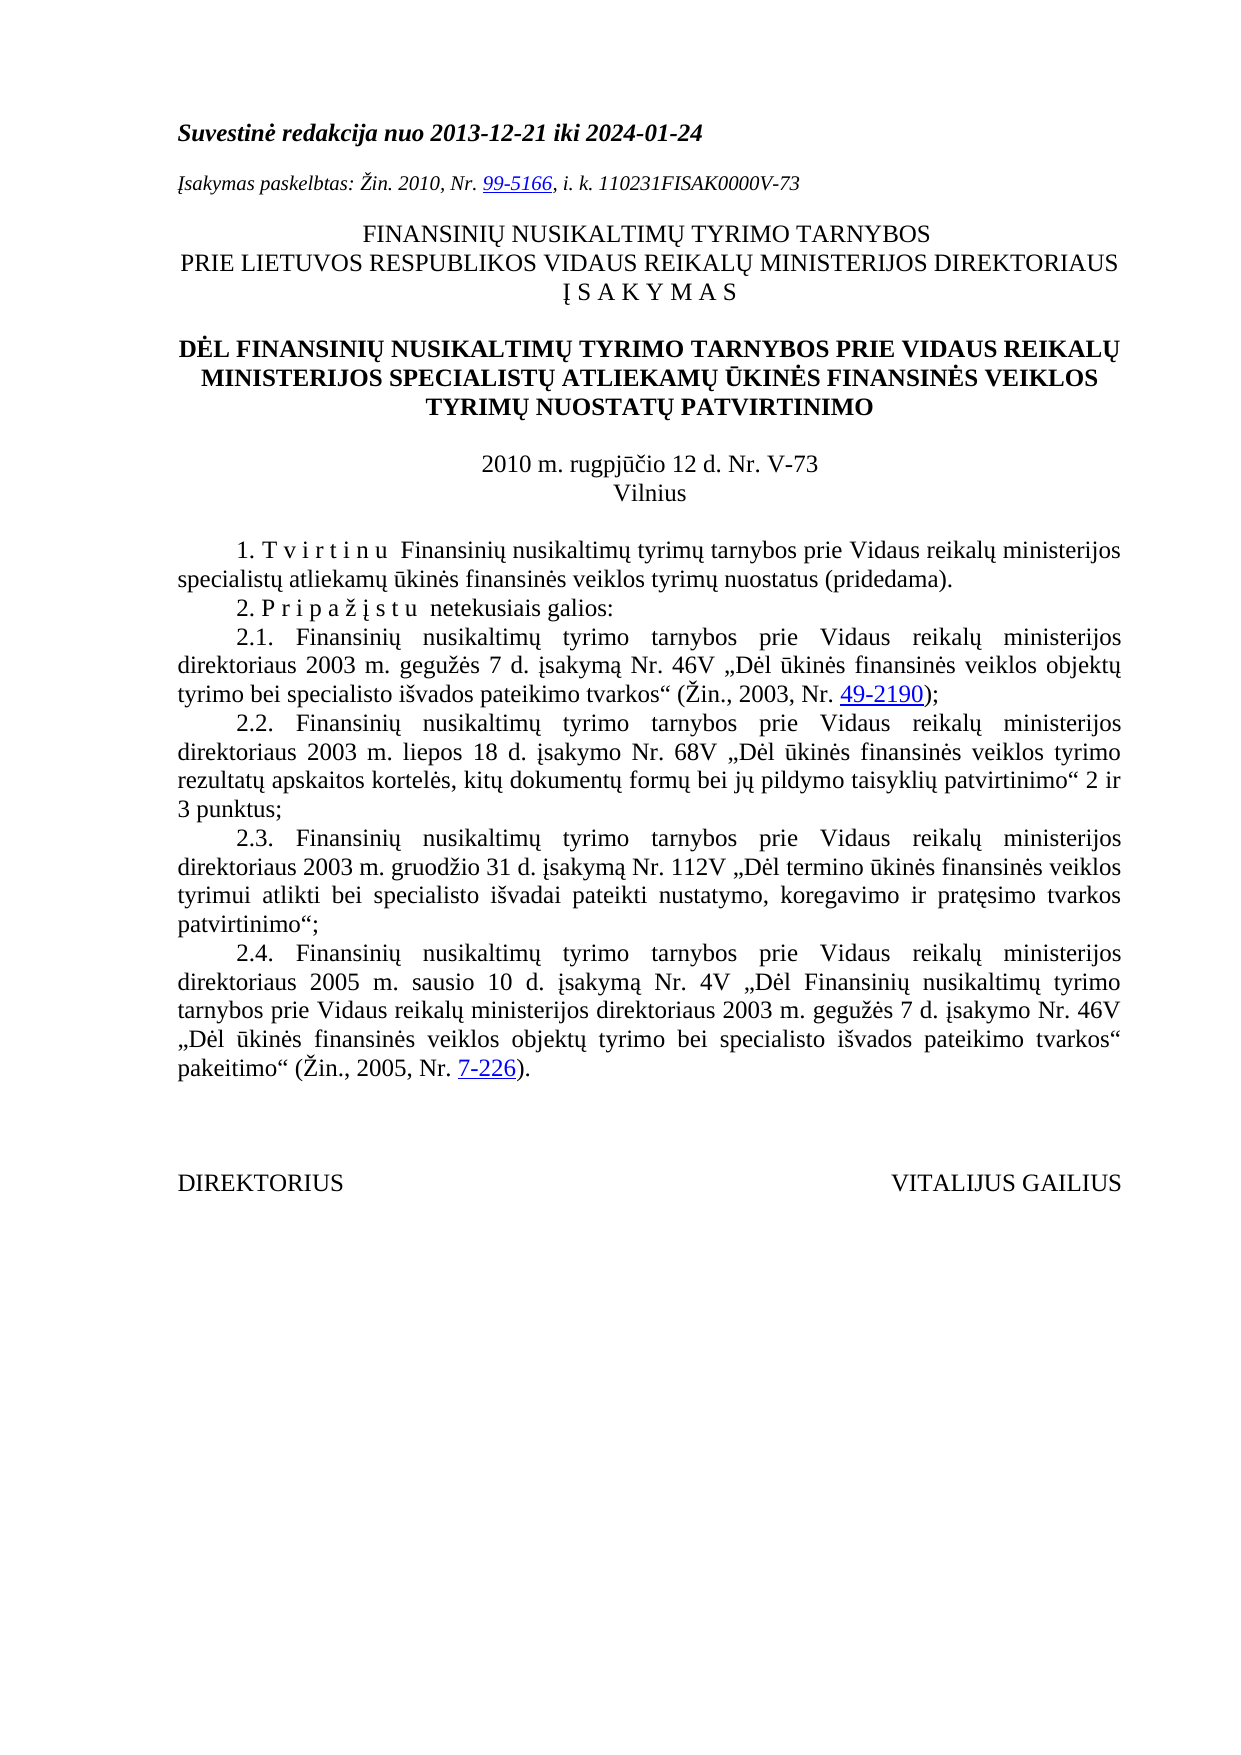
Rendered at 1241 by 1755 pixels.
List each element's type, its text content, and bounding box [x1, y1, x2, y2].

text Vilnius [177, 478, 1122, 507]
text FINANSINIŲ NUSIKALTIMŲ TYRIMO TARNYBOS [177, 219, 1122, 248]
text 2010 m. rugpjūčio 12 d. Nr. V-73 [177, 449, 1122, 478]
text dėl FINANSINIŲ NUSIKALTIMŲ TYRIMO TARNYBOS PRIE VIDAUS REIKALŲ MINISTERIJOS SPECIALISTŲ ATLIEKAMŲ ŪKINĖS FINANSINĖS VEIKLOS TYRIMų nuostatų patvirtinimo [177, 334, 1122, 420]
text Suvestinė redakcija nuo 2013-12-21 iki 2024-01-24 [177, 118, 1122, 147]
text 2.3. Finansinių nusikaltimų tyrimo tarnybos prie Vidaus reikalų ministerijos direktoriaus 2003 m. gruodžio 31 d. įsakymą Nr. 112V „Dėl termino ūkinės finansinės veiklos tyrimui atlikti bei specialisto išvadai pateikti nustatymo, koregavimo ir pratęsimo tvarkos patvirtinimo“; [177, 823, 1122, 938]
text ĮSAKYMAS [177, 277, 1122, 305]
text 1. Tvirtinu Finansinių nusikaltimų tyrimų tarnybos prie Vidaus reikalų ministerijos specialistų atliekamų ūkinės finansinės veiklos tyrimų nuostatus (pridedama). [177, 535, 1122, 593]
text 2. Pripažįstu netekusiais galios: [177, 593, 1122, 622]
text 2.1. Finansinių nusikaltimų tyrimo tarnybos prie Vidaus reikalų ministerijos direktoriaus 2003 m. gegužės 7 d. įsakymą Nr. 46V „Dėl ūkinės finansinės veiklos objektų tyrimo bei specialisto išvados pateikimo tvarkos“ (Žin., 2003, Nr. 49-2190); [177, 622, 1122, 708]
text PRIE LIETUVOS RESPUBLIKOS VIDAUS REIKALŲ MINISTERIJOS DIREKTORIAUS [177, 248, 1122, 277]
text 2.4. Finansinių nusikaltimų tyrimo tarnybos prie Vidaus reikalų ministerijos direktoriaus 2005 m. sausio 10 d. įsakymą Nr. 4V „Dėl Finansinių nusikaltimų tyrimo tarnybos prie Vidaus reikalų ministerijos direktoriaus 2003 m. gegužės 7 d. įsakymo Nr. 46V „Dėl ūkinės finansinės veiklos objektų tyrimo bei specialisto išvados pateikimo tvarkos“ pakeitimo“ (Žin., 2005, Nr. 7-226). [177, 938, 1122, 1082]
text 2.2. Finansinių nusikaltimų tyrimo tarnybos prie Vidaus reikalų ministerijos direktoriaus 2003 m. liepos 18 d. įsakymo Nr. 68V „Dėl ūkinės finansinės veiklos tyrimo rezultatų apskaitos kortelės, kitų dokumentų formų bei jų pildymo taisyklių patvirtinimo“ 2 ir 3 punktus; [177, 708, 1122, 823]
text Direktorius Vitalijus Gailius [177, 1168, 1122, 1197]
text Įsakymas paskelbtas: Žin. 2010, Nr. 99-5166, i. k. 110231FISAK0000V-73 [177, 171, 1122, 195]
